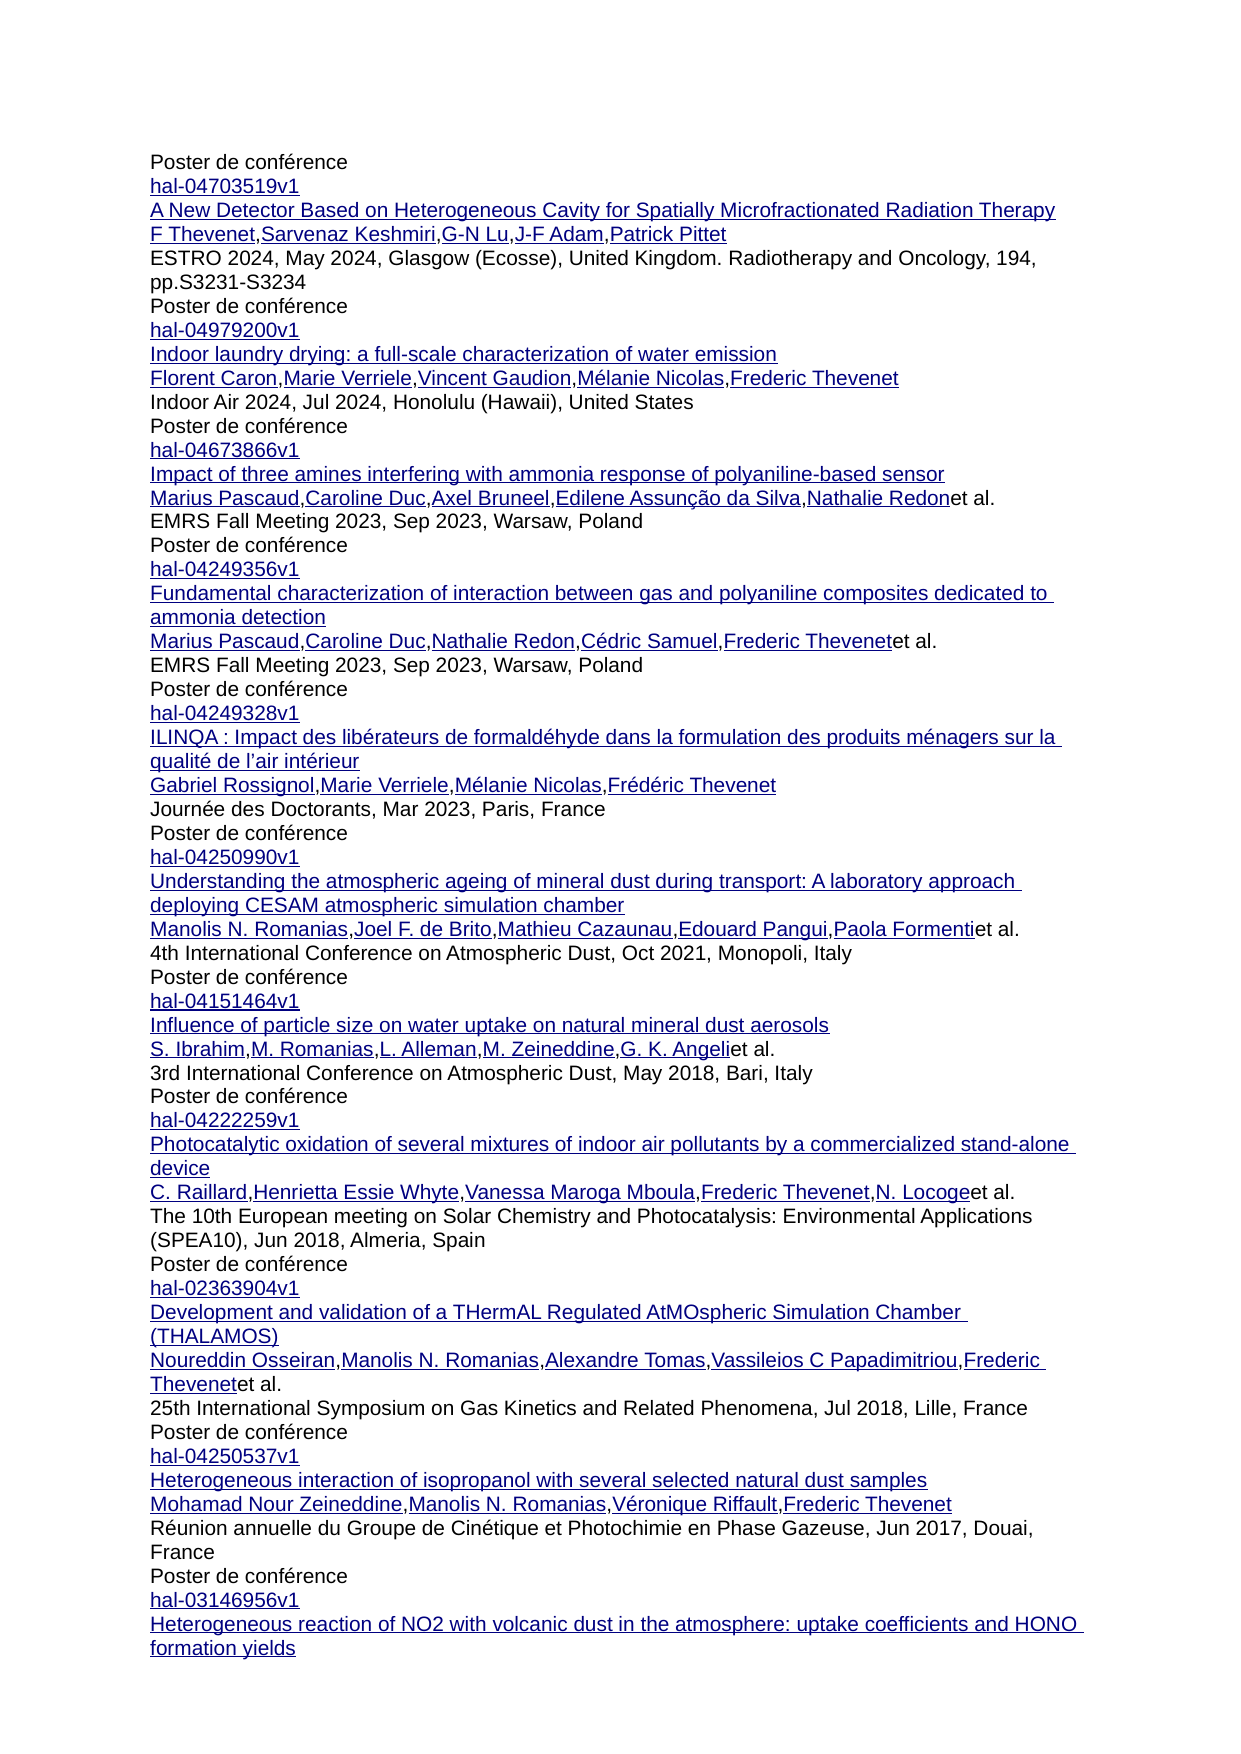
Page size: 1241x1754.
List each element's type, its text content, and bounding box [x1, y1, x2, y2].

table_cell Understanding the atmospheric ageing of mineral dust during transport: A laboratory approach deploying CESAM atmospheric simulation chamber Manolis N. Romanias,Joel F. de Brito,Mathieu Cazaunau,Edouard Pangui,Paola Formentiet al. 4th International Conference on Atmospheric Dust, Oct 2021, Monopoli, Italy Poster de conférence hal-04151464v1 [150, 869, 1090, 1012]
table_cell Heterogeneous reaction of NO2 with volcanic dust in the atmosphere: uptake coefficients and HONO formation yields [150, 1611, 1090, 1659]
table_cell Heterogeneous interaction of isopropanol with several selected natural dust samples Mohamad Nour Zeineddine,Manolis N. Romanias,Véronique Riffault,Frederic Thevenet Réunion annuelle du Groupe de Cinétique et Photochimie en Phase Gazeuse, Jun 2017, Douai, France Poster de conférence hal-03146956v1 [150, 1468, 1090, 1611]
table_cell Development and validation of a THermAL Regulated AtMOspheric Simulation Chamber (THALAMOS) Noureddin Osseiran,Manolis N. Romanias,Alexandre Tomas,Vassileios C Papadimitriou,Frederic Thevenetet al. 25th International Symposium on Gas Kinetics and Related Phenomena, Jul 2018, Lille, France Poster de conférence hal-04250537v1 [150, 1300, 1090, 1468]
table_cell Indoor laundry drying: a full-scale characterization of water emission Florent Caron,Marie Verriele,Vincent Gaudion,Mélanie Nicolas,Frederic Thevenet Indoor Air 2024, Jul 2024, Honolulu (Hawaii), United States Poster de conférence hal-04673866v1 [150, 342, 1090, 461]
table_cell Fundamental characterization of interaction between gas and polyaniline composites dedicated to ammonia detection Marius Pascaud,Caroline Duc,Nathalie Redon,Cédric Samuel,Frederic Thevenetet al. EMRS Fall Meeting 2023, Sep 2023, Warsaw, Poland Poster de conférence hal-04249328v1 [150, 581, 1090, 725]
table_cell Poster de conférence hal-04703519v1 [150, 150, 1090, 198]
table_cell ILINQA : Impact des libérateurs de formaldéhyde dans la formulation des produits ménagers sur la qualité de l’air intérieur Gabriel Rossignol,Marie Verriele,Mélanie Nicolas,Frédéric Thevenet Journée des Doctorants, Mar 2023, Paris, France Poster de conférence hal-04250990v1 [150, 725, 1090, 869]
table_cell Impact of three amines interfering with ammonia response of polyaniline-based sensor Marius Pascaud,Caroline Duc,Axel Bruneel,Edilene Assunção da Silva,Nathalie Redonet al. EMRS Fall Meeting 2023, Sep 2023, Warsaw, Poland Poster de conférence hal-04249356v1 [150, 461, 1090, 581]
table_cell Photocatalytic oxidation of several mixtures of indoor air pollutants by a commercialized stand-alone device C. Raillard,Henrietta Essie Whyte,Vanessa Maroga Mboula,Frederic Thevenet,N. Locogeet al. The 10th European meeting on Solar Chemistry and Photocatalysis: Environmental Applications (SPEA10), Jun 2018, Almeria, Spain Poster de conférence hal-02363904v1 [150, 1132, 1090, 1300]
table_cell A New Detector Based on Heterogeneous Cavity for Spatially Microfractionated Radiation Therapy F Thevenet,Sarvenaz Keshmiri,G-N Lu,J-F Adam,Patrick Pittet ESTRO 2024, May 2024, Glasgow (Ecosse), United Kingdom. Radiotherapy and Oncology, 194, pp.S3231-S3234 Poster de conférence hal-04979200v1 [150, 198, 1090, 342]
table_cell Influence of particle size on water uptake on natural mineral dust aerosols S. Ibrahim,M. Romanias,L. Alleman,M. Zeineddine,G. K. Angeliet al. 3rd International Conference on Atmospheric Dust, May 2018, Bari, Italy Poster de conférence hal-04222259v1 [150, 1013, 1090, 1132]
